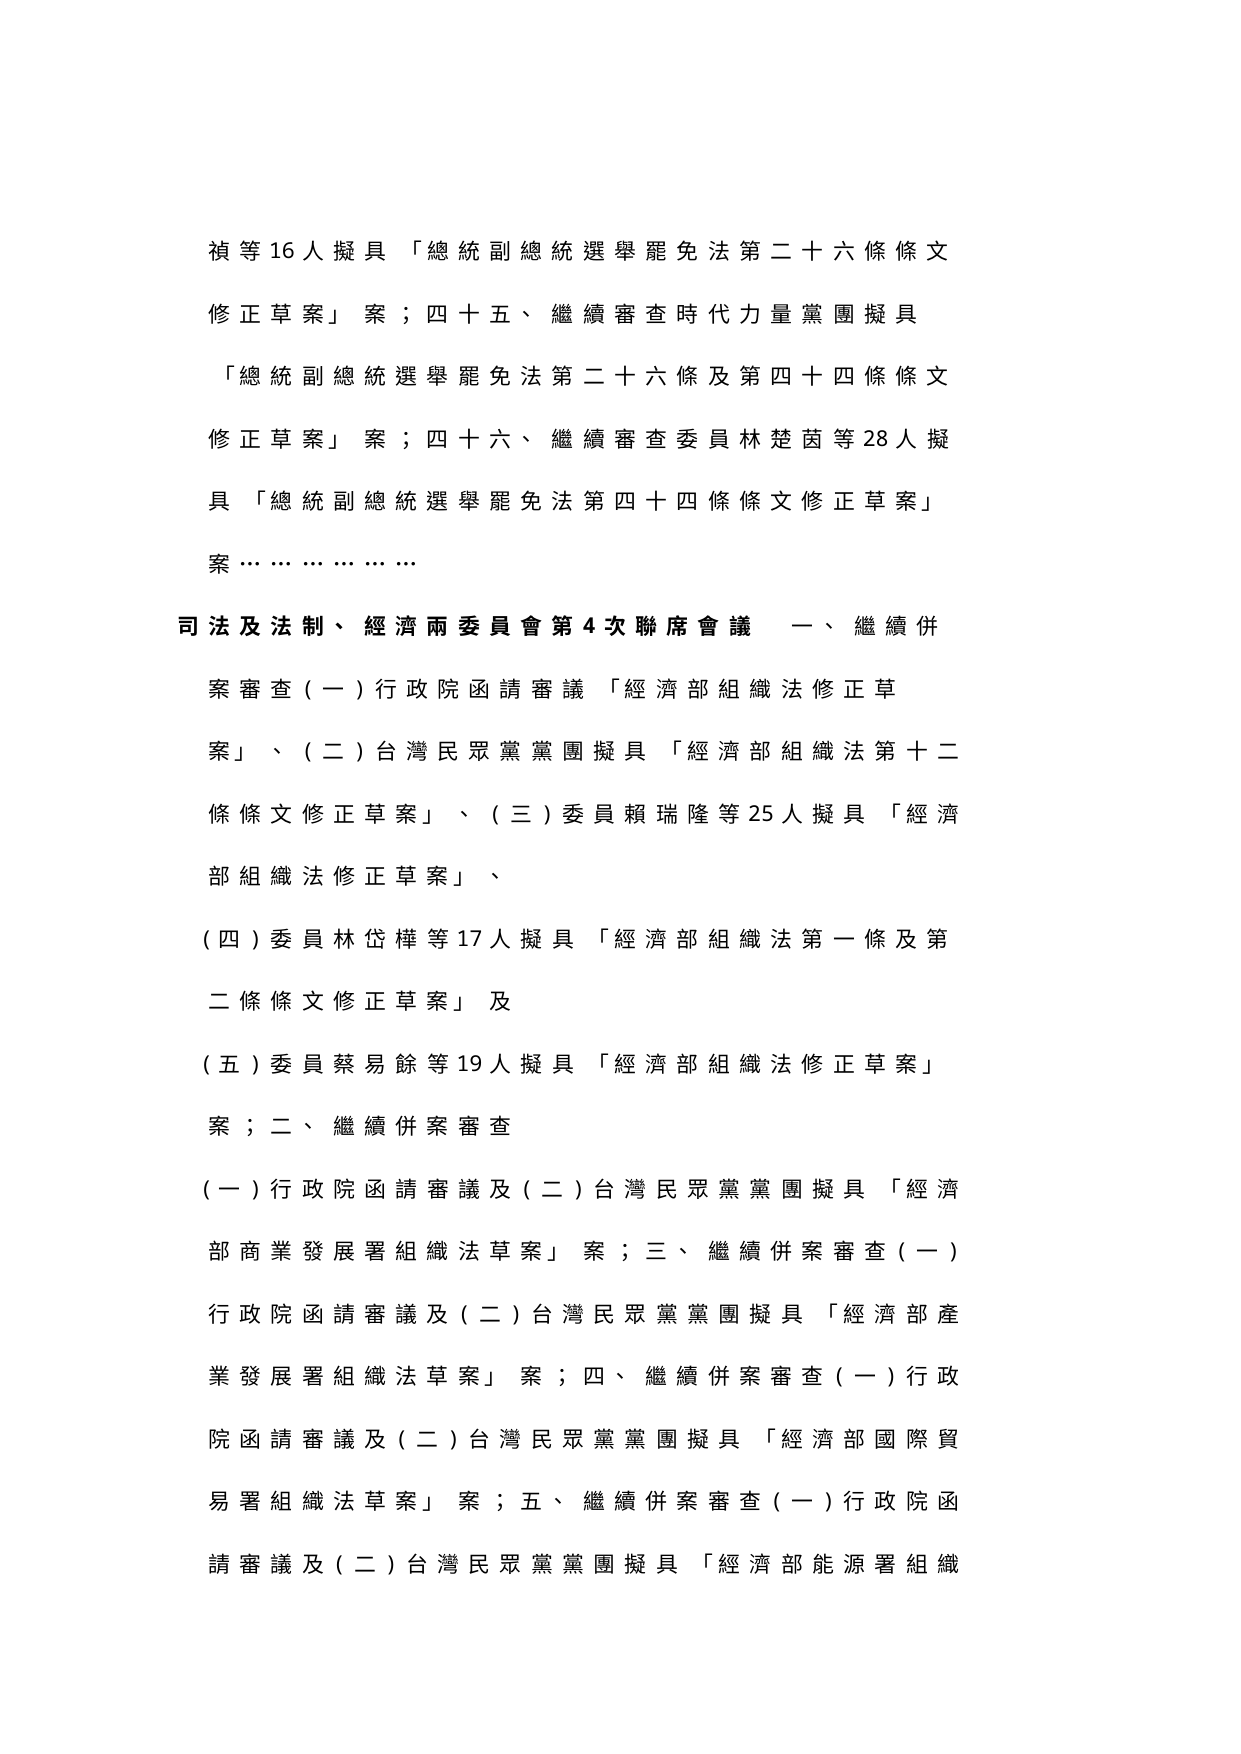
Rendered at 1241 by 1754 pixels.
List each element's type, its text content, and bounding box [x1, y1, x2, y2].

table_cell （ [967, 219, 986, 594]
table_cell 67 [986, 219, 1023, 594]
table_cell ） [1091, 219, 1108, 594]
table_cell ） [1091, 594, 1108, 1594]
table_cell 司法及法制、經濟兩委員會第4次聯席會議 一、繼續併案審查(一)行政院函請審議「經濟部組織法修正草案」、(二)台灣民眾黨黨團擬具「經濟部組織法第十二條條文修正草案」、(三)委員賴瑞隆等25人擬具「經濟部組織法修正草案」、 (四)委員林岱樺等17人擬具「經濟部組織法第一條及第二條條文修正草案」及 (五)委員蔡易餘等19人擬具「經濟部組織法修正草案」案；二、繼續併案審查 (一)行政院函請審議及(二)台灣民眾黨黨團擬具「經濟部商業發展署組織法草案」案；三、繼續併案審查(一)行政院函請審議及(二)台灣民眾黨黨團擬具「經濟部產業發展署組織法草案」案；四、繼續併案審查(一)行政院函請審議及(二)台灣民眾黨黨團擬具「經濟部國際貿易署組織法草案」案；五、繼續併案審查(一)行政院函請審議及(二)台灣民眾黨黨團擬具「經濟部能源署組織 [150, 594, 967, 1594]
table_cell [1053, 219, 1091, 594]
table_cell 111 [986, 594, 1023, 1594]
table_cell （ [967, 594, 986, 1594]
table_cell [1053, 594, 1091, 1594]
table_cell [1023, 594, 1053, 1594]
table_cell 禎等16人擬具「總統副總統選舉罷免法第二十六條條文修正草案」案；四十五、繼續審查時代力量黨團擬具「總統副總統選舉罷免法第二十六條及第四十四條條文修正草案」案；四十六、繼續審查委員林楚茵等28人擬具「總統副總統選舉罷免法第四十四條條文修正草案」案……………… [150, 219, 967, 594]
table_cell [1023, 219, 1053, 594]
